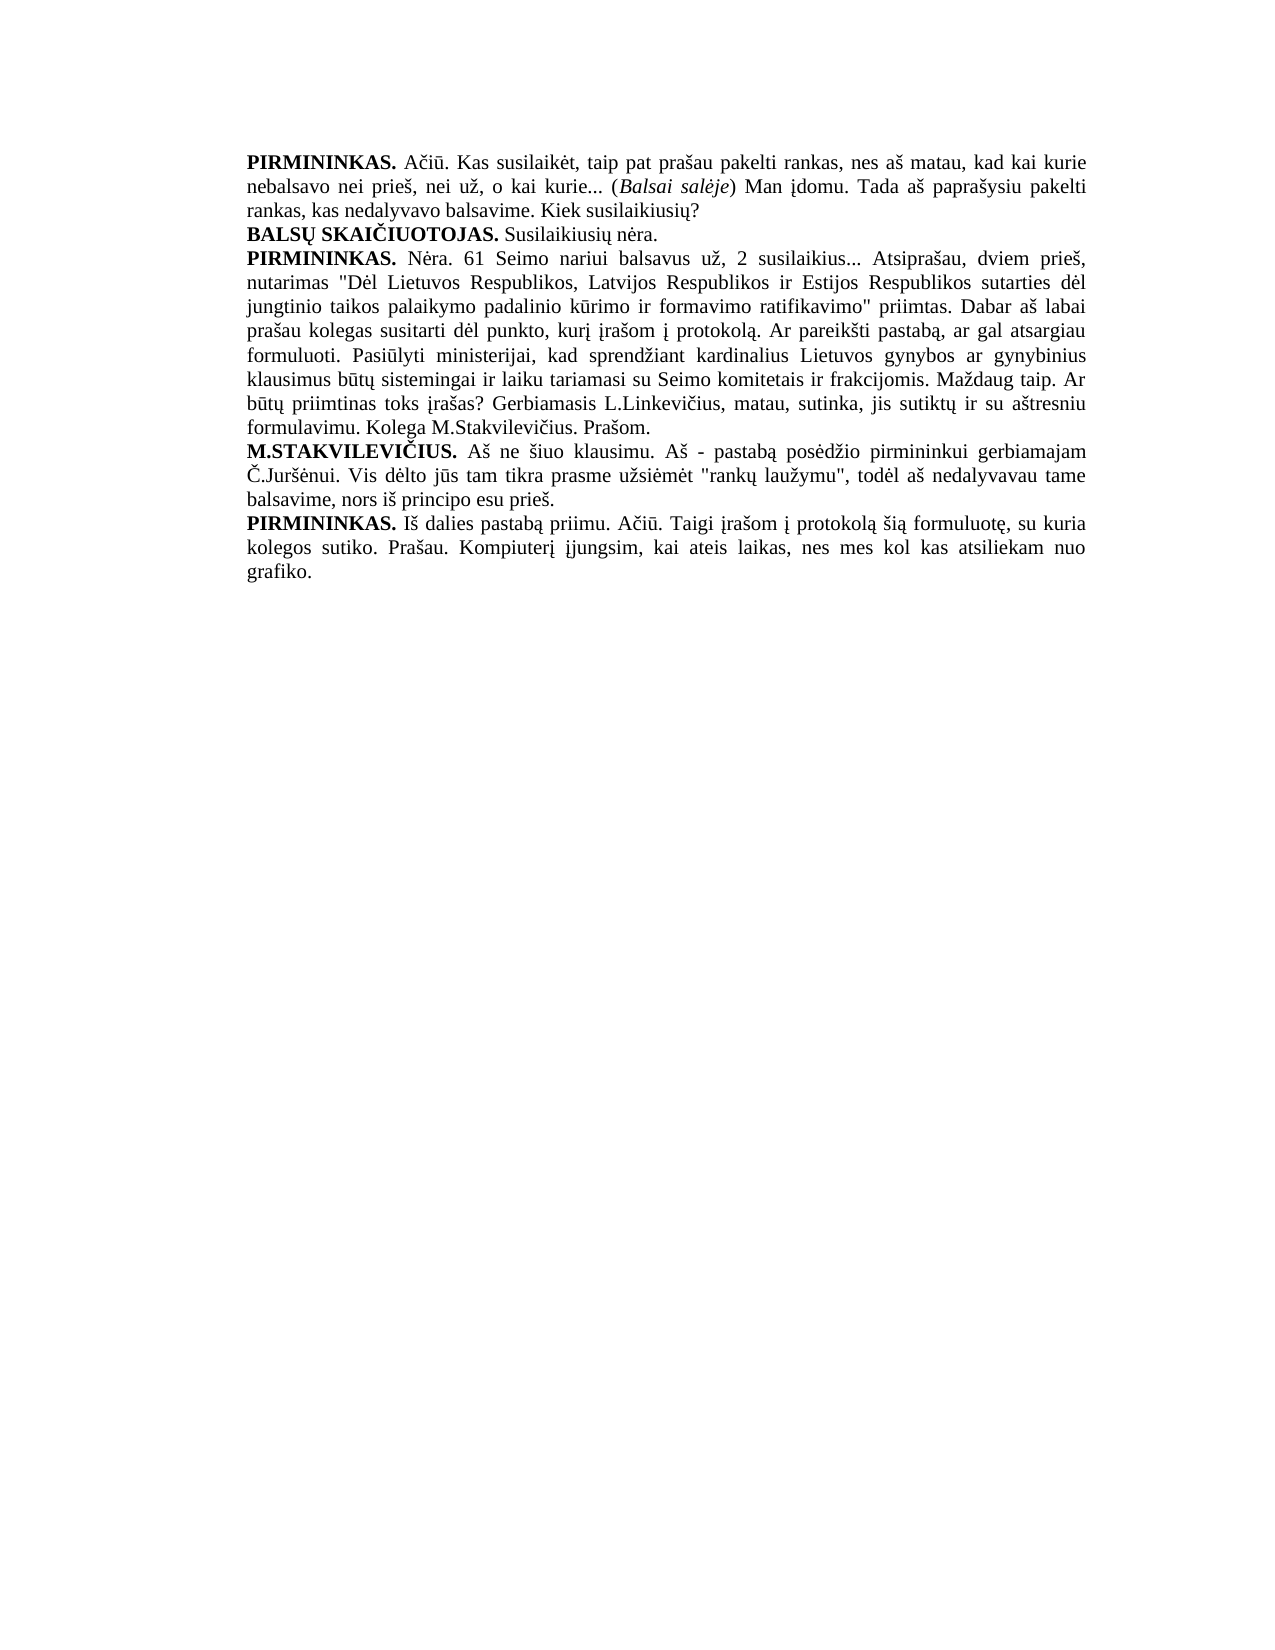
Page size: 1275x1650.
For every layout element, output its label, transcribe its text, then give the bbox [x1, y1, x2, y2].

text M.STAKVILEVIČIUS. Aš ne šiuo klausimu. Aš - pastabą posėdžio pirmininkui gerbiamajam Č.Juršėnui. Vis dėlto jūs tam tikra prasme užsiėmėt "rankų laužymu", todėl aš nedalyvavau tame balsavime, nors iš principo esu prieš. [247, 439, 1087, 511]
text PIRMININKAS. Iš dalies pastabą priimu. Ačiū. Taigi įrašom į protokolą šią formuluotę, su kuria kolegos sutiko. Prašau. Kompiuterį įjungsim, kai ateis laikas, nes mes kol kas atsiliekam nuo grafiko. [247, 511, 1087, 583]
text PIRMININKAS. Nėra. 61 Seimo nariui balsavus už, 2 susilaikius... Atsiprašau, dviem prieš, nutarimas "Dėl Lietuvos Respublikos, Latvijos Respublikos ir Estijos Respublikos sutarties dėl jungtinio taikos palaikymo padalinio kūrimo ir formavimo ratifikavimo" priimtas. Dabar aš labai prašau kolegas susitarti dėl punkto, kurį įrašom į protokolą. Ar pareikšti pastabą, ar gal atsargiau formuluoti. Pasiūlyti ministerijai, kad sprendžiant kardinalius Lietuvos gynybos ar gynybinius klausimus būtų sistemingai ir laiku tariamasi su Seimo komitetais ir frakcijomis. Maždaug taip. Ar būtų priimtinas toks įrašas? Gerbiamasis L.Linkevičius, matau, sutinka, jis sutiktų ir su aštresniu formulavimu. Kolega M.Stakvilevičius. Prašom. [247, 246, 1087, 439]
text PIRMININKAS. Ačiū. Kas susilaikėt, taip pat prašau pakelti rankas, nes aš matau, kad kai kurie nebalsavo nei prieš, nei už, o kai kurie... (Balsai salėje) Man įdomu. Tada aš paprašysiu pakelti rankas, kas nedalyvavo balsavime. Kiek susilaikiusių? [247, 150, 1087, 222]
text BALSŲ SKAIČIUOTOJAS. Susilaikiusių nėra. [247, 222, 1087, 246]
